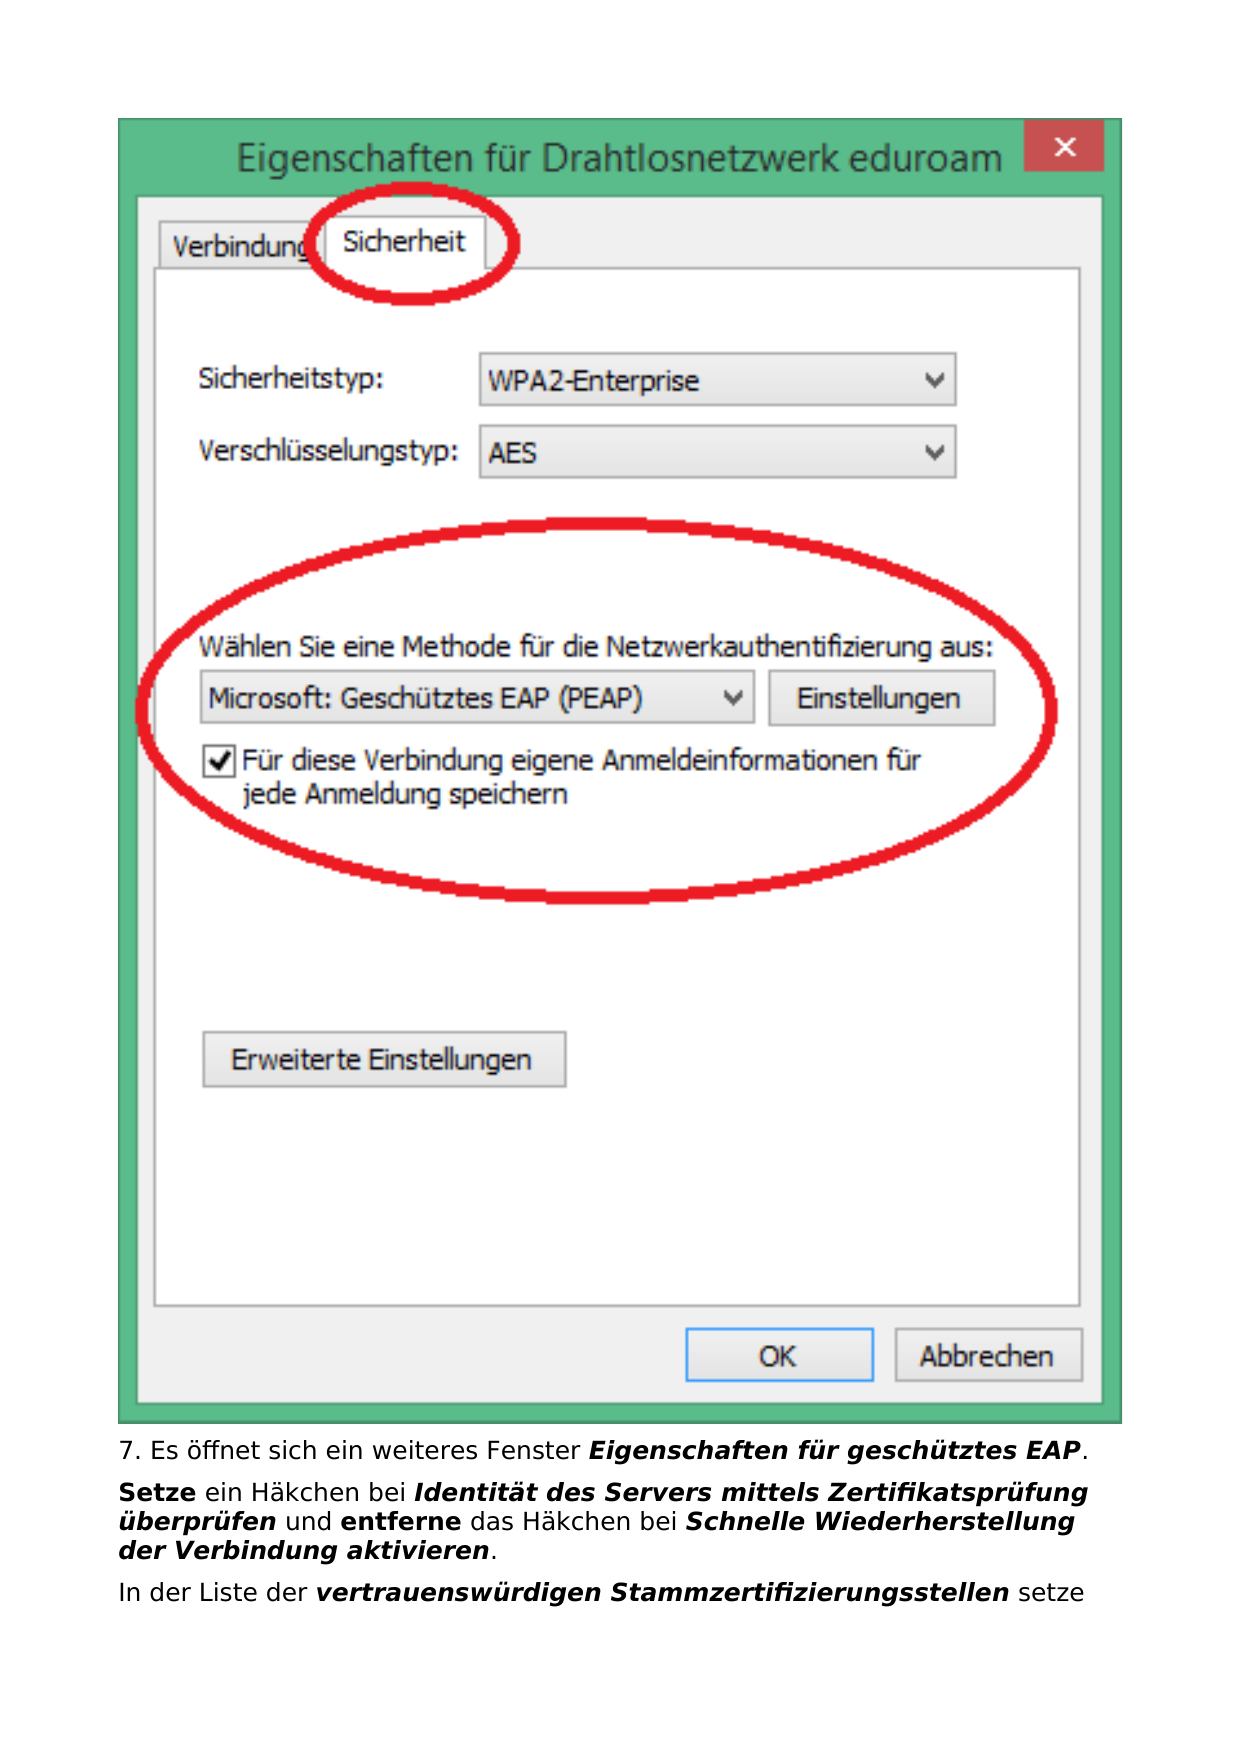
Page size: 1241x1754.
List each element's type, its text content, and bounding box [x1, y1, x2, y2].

text In der Liste der vertrauenswürdigen Stammzertifizierungsstellen setze [118, 1578, 1122, 1607]
text 7. Es öffnet sich ein weiteres Fenster Eigenschaften für geschütztes EAP. [118, 1437, 1122, 1466]
picture [118, 118, 1123, 1424]
text Setze ein Häkchen bei Identität des Servers mittels Zertifikatsprüfung überprüfen und entferne das Häkchen bei Schnelle Wiederherstellung der Verbindung aktivieren. [118, 1478, 1122, 1566]
